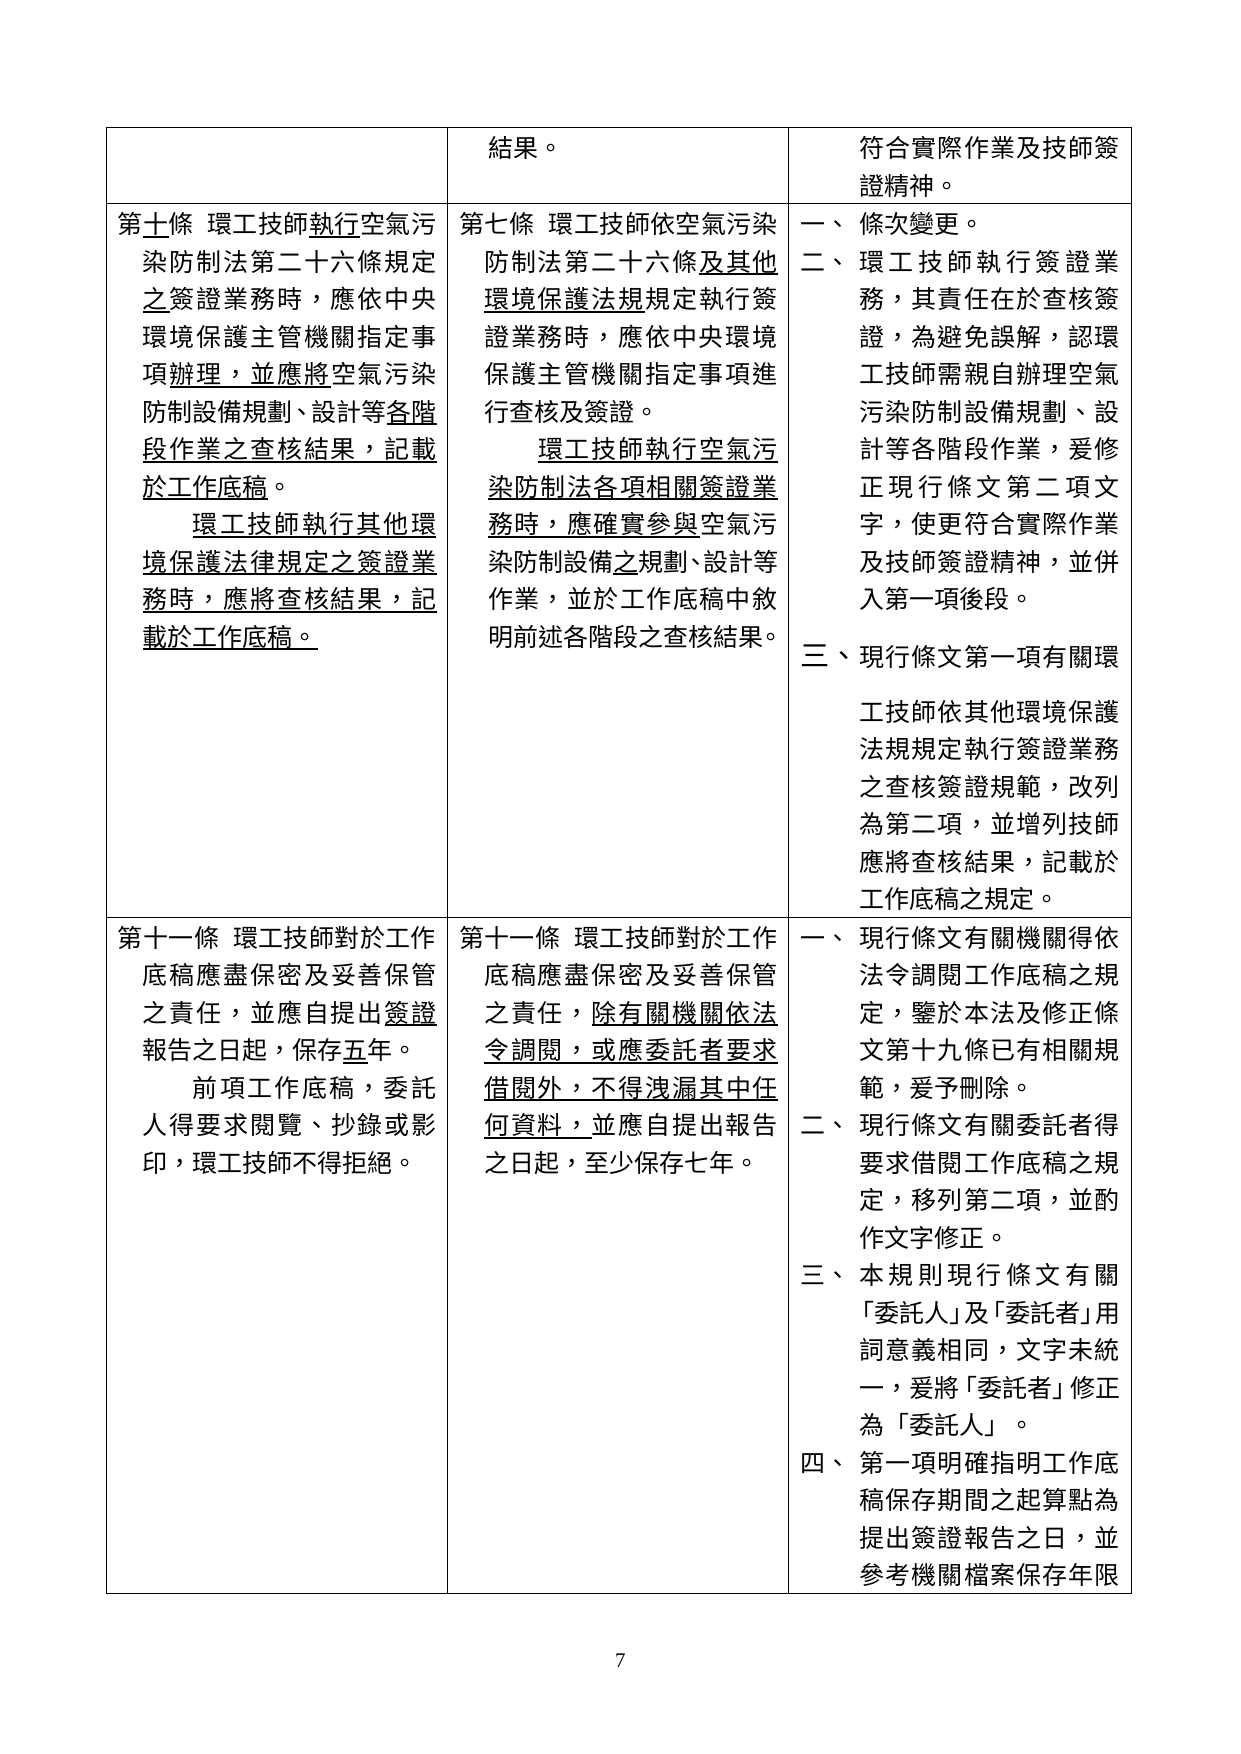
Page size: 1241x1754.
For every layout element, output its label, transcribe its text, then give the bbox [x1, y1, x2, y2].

table_cell 第十一條 環工技師對於工作底稿應盡保密及妥善保管之責任，除有關機關依法令調閱，或應委託者要求借閱外，不得洩漏其中任何資料，並應自提出報告之日起，至少保存七年。 [448, 918, 788, 1593]
table_cell 現行條文有關機關得依法令調閱工作底稿之規定，鑒於本法及修正條文第十九條已有相關規範，爰予刪除。 現行條文有關委託者得要求借閱工作底稿之規定，移列第二項，並酌作文字修正。 本規則現行條文有關「委託人」及「委託者」用詞意義相同，文字未統一，爰將「委託者」修正為「委託人」。 第一項明確指明工作底稿保存期間之起算點為提出簽證報告之日，並參考機關檔案保存年限 [789, 918, 1131, 1593]
table_cell 第十條 環工技師執行空氣污染防制法第二十六條規定之簽證業務時，應依中央環境保護主管機關指定事項辦理，並應將空氣污染防制設備規劃、設計等各階段作業之查核結果，記載於工作底稿。 環工技師執行其他環境保護法律規定之簽證業務時，應將查核結果，記載於工作底稿。 [107, 204, 447, 917]
table_cell 條次變更。 環工技師執行簽證業務，其責任在於查核簽證，為避免誤解，認環工技師需親自辦理空氣污染防制設備規劃、設計等各階段作業，爰修正現行條文第二項文字，使更符合實際作業及技師簽證精神，並併入第一項後段。 現行條文第一項有關環工技師依其他環境保護法規規定執行簽證業務之查核簽證規範，改列為第二項，並增列技師應將查核結果，記載於工作底稿之規定。 [789, 204, 1131, 917]
table_cell 第七條 環工技師依空氣污染防制法第二十六條及其他環境保護法規規定執行簽證業務時，應依中央環境保護主管機關指定事項進行查核及簽證。 環工技師執行空氣污染防制法各項相關簽證業務時，應確實參與空氣污染防制設備之規劃、設計等作業，並於工作底稿中敘明前述各階段之查核結果。 [448, 204, 788, 917]
table_cell [107, 128, 447, 203]
table_cell 結果。 [448, 128, 788, 203]
table_cell 符合實際作業及技師簽證精神。 [789, 128, 1131, 203]
table_cell 第十一條 環工技師對於工作底稿應盡保密及妥善保管之責任，並應自提出簽證報告之日起，保存五年。 前項工作底稿，委託人得要求閱覽、抄錄或影印，環工技師不得拒絕。 [107, 918, 447, 1593]
